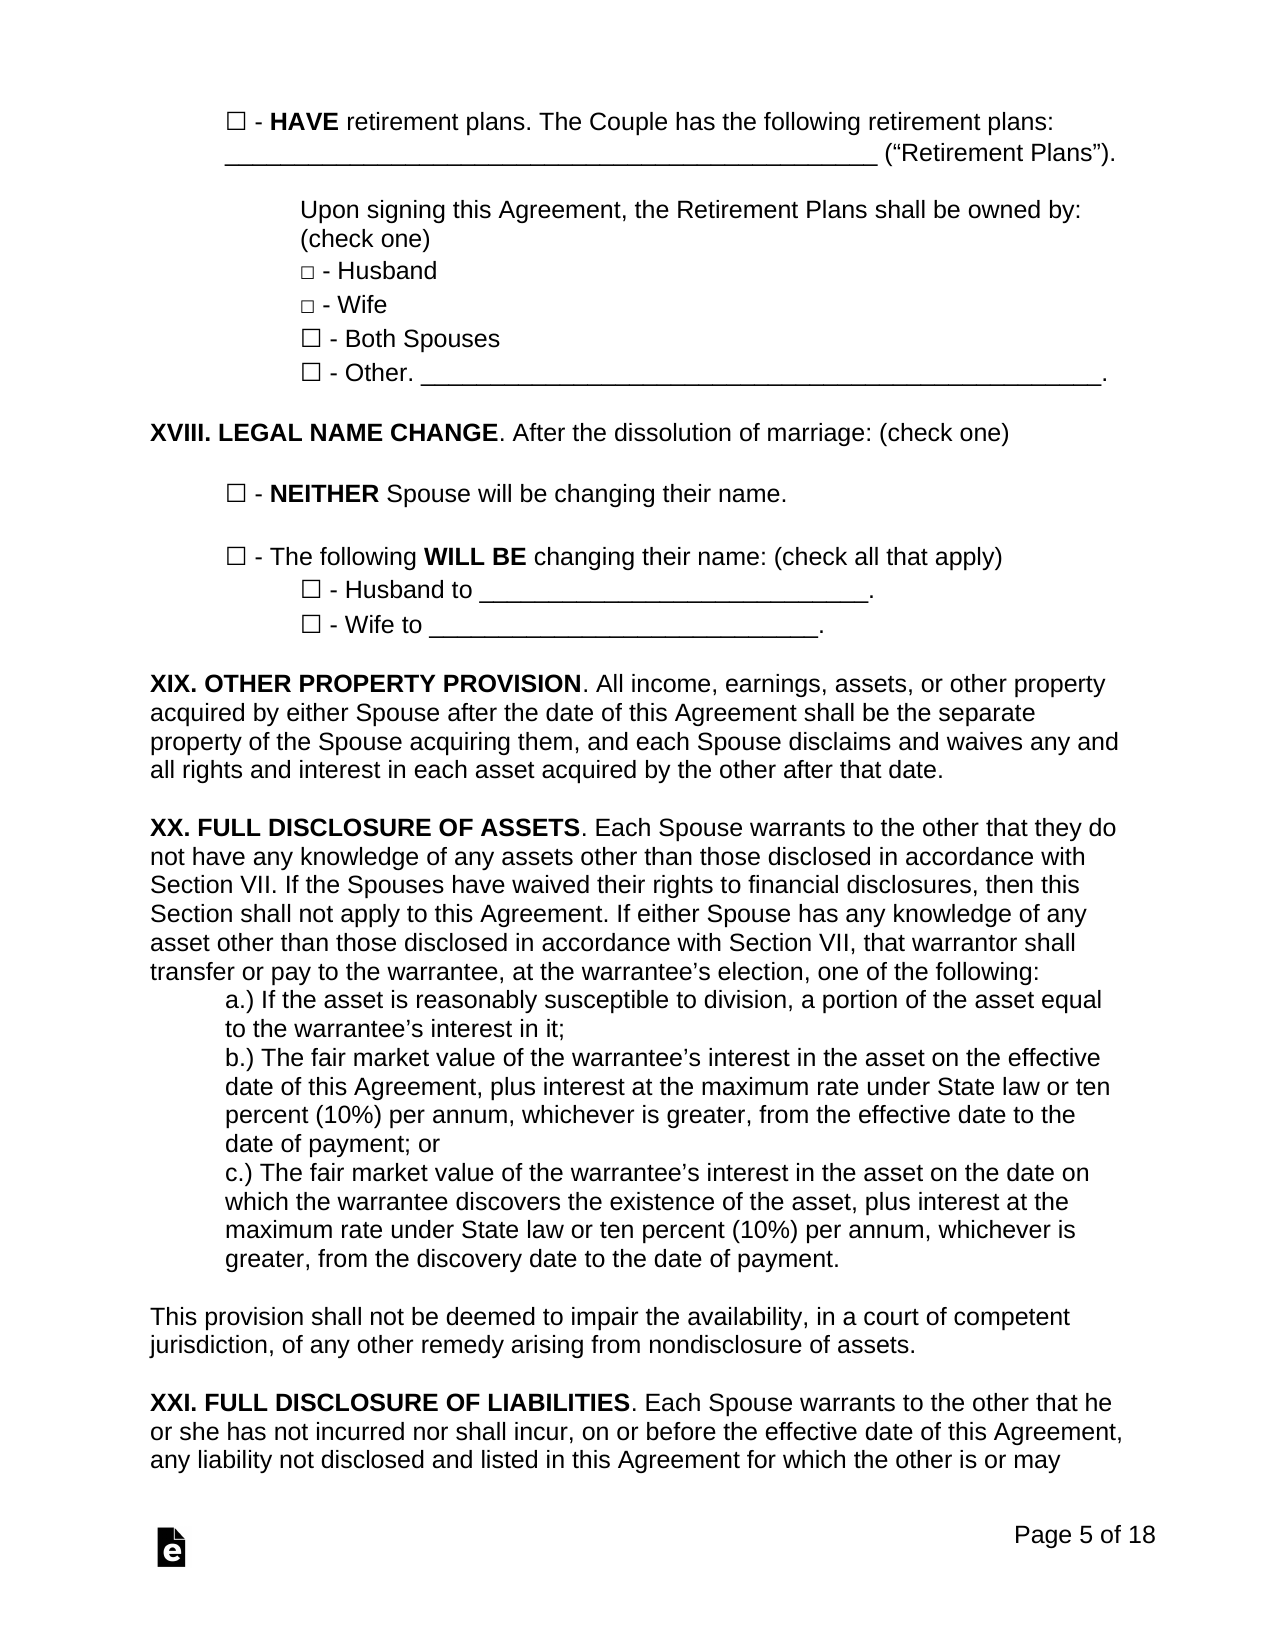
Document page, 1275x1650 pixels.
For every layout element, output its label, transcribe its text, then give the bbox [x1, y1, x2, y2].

text ☐ - HAVE retirement plans. The Couple has the following retirement plans: _______________________________________________ (“Retirement Plans”). [225, 104, 1125, 167]
text Upon signing this Agreement, the Retirement Plans shall be owned by: (check one) [300, 195, 1125, 253]
text c.) The fair market value of the warrantee’s interest in the asset on the date on which the warrantee discovers the existence of the asset, plus interest at the maximum rate under State law or ten percent (10%) per annum, whichever is greater, from the discovery date to the date of payment. [225, 1158, 1125, 1273]
text ☐ - Wife to ____________________________. [300, 606, 1125, 640]
text ☐ - Husband to ____________________________. [300, 572, 1125, 606]
text XX. FULL DISCLOSURE OF ASSETS. Each Spouse warrants to the other that they do not have any knowledge of any assets other than those disclosed in accordance with Section VII. If the Spouses have waived their rights to financial disclosures, then this Section shall not apply to this Agreement. If either Spouse has any knowledge of any asset other than those disclosed in accordance with Section VII, that warrantor shall transfer or pay to the warrantee, at the warrantee’s election, one of the following: [150, 813, 1125, 985]
text XVIII. LEGAL NAME CHANGE. After the dissolution of marriage: (check one) [150, 418, 1125, 447]
text This provision shall not be deemed to impair the availability, in a court of competent jurisdiction, of any other remedy arising from nondisclosure of assets. [150, 1302, 1125, 1359]
text XIX. OTHER PROPERTY PROVISION. All income, earnings, assets, or other property acquired by either Spouse after the date of this Agreement shall be the separate property of the Spouse acquiring them, and each Spouse disclaims and waives any and all rights and interest in each asset acquired by the other after that date. [150, 669, 1125, 784]
text a.) If the asset is reasonably susceptible to division, a portion of the asset equal to the warrantee’s interest in it; [225, 985, 1125, 1043]
text ☐ - NEITHER Spouse will be changing their name. [225, 475, 1125, 509]
text XXI. FULL DISCLOSURE OF LIABILITIES. Each Spouse warrants to the other that he or she has not incurred nor shall incur, on or before the effective date of this Agreement, any liability not disclosed and listed in this Agreement for which the other is or may [150, 1388, 1125, 1474]
text ☐ - Wife [300, 287, 1125, 321]
text b.) The fair market value of the warrantee’s interest in the asset on the effective date of this Agreement, plus interest at the maximum rate under State law or ten percent (10%) per annum, whichever is greater, from the effective date to the date of payment; or [225, 1043, 1125, 1158]
text ☐ - Husband [300, 253, 1125, 287]
text ☐ - The following WILL BE changing their name: (check all that apply) [225, 538, 1125, 572]
text ☐ - Other. _________________________________________________. [300, 355, 1125, 389]
text ☐ - Both Spouses [300, 321, 1125, 355]
